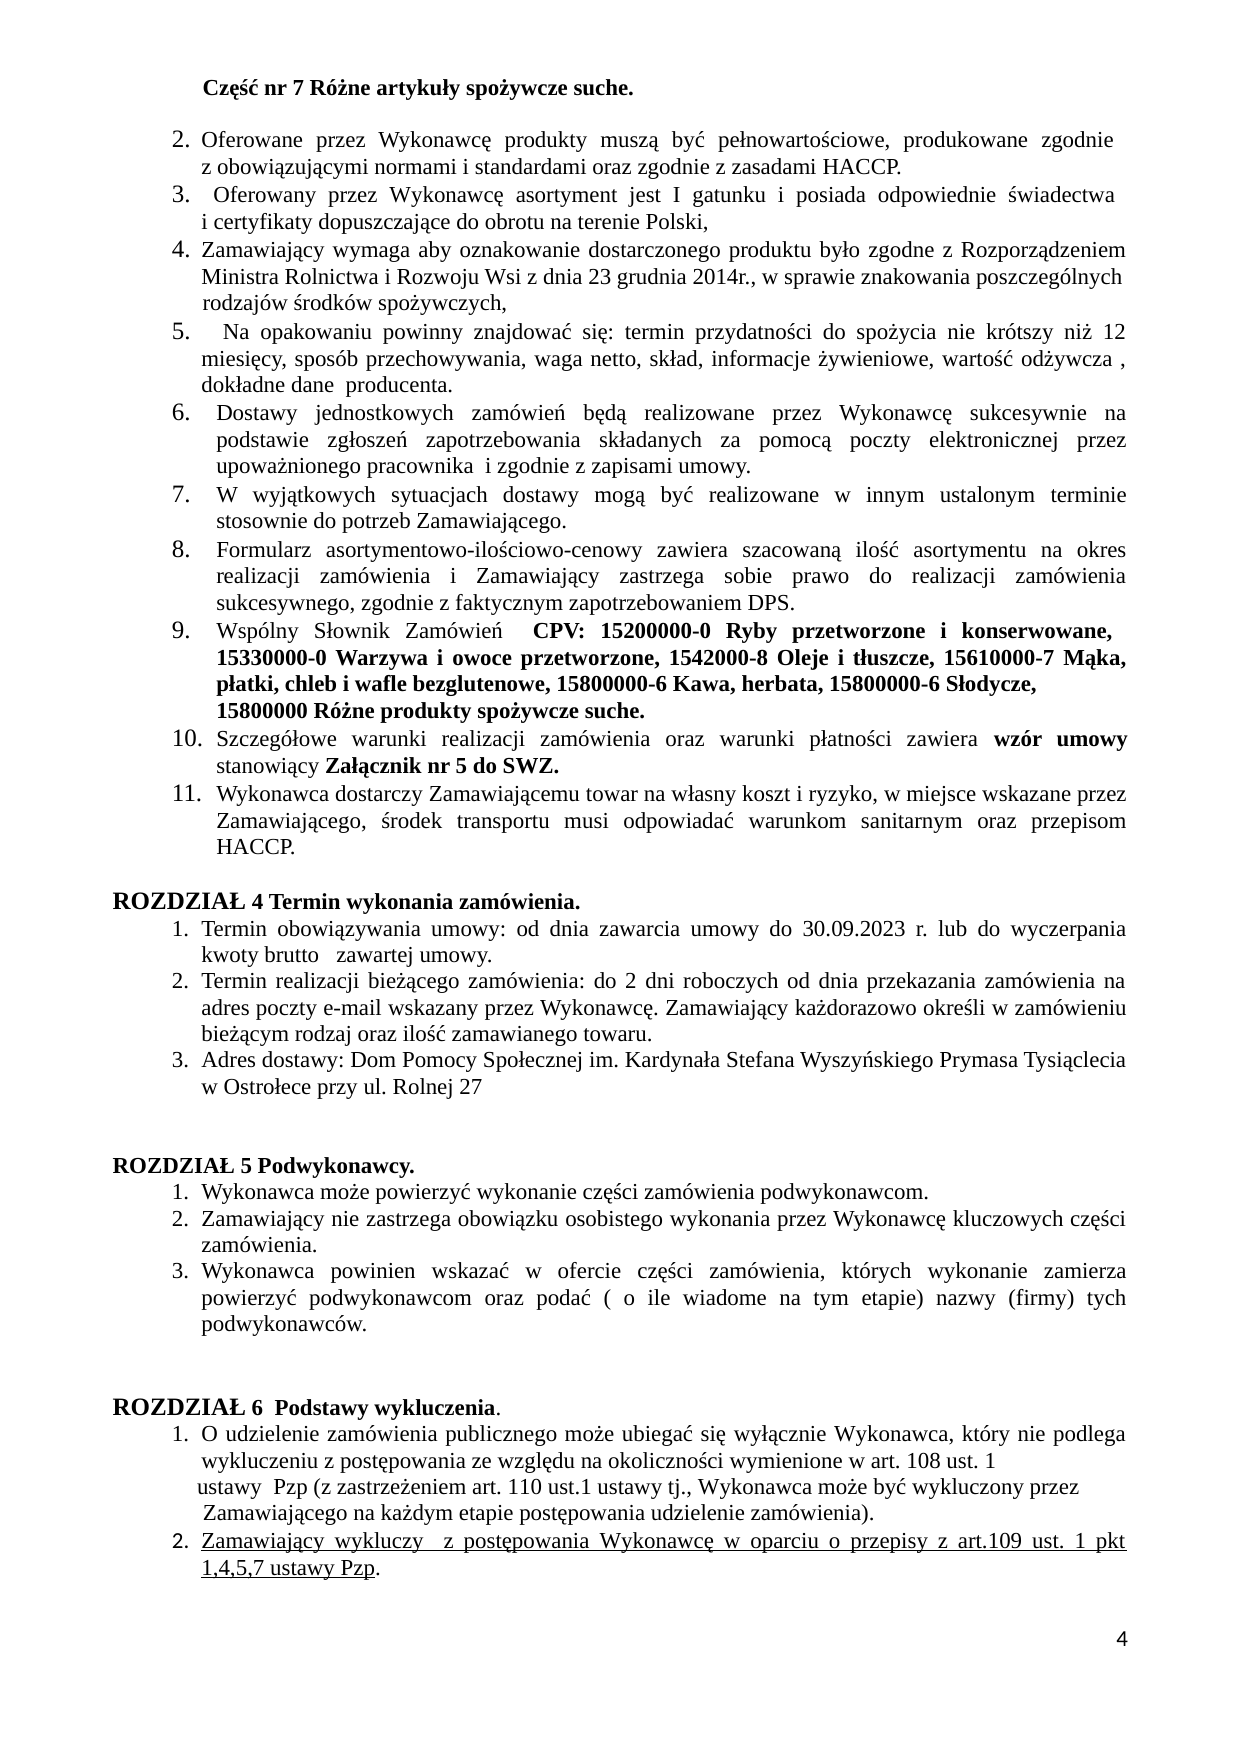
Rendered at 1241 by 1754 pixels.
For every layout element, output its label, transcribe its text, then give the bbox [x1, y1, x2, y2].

list Wspólny Słownik Zamówień CPV: 15200000-0 Ryby przetworzone i konserwowane, 15330000-0 Warzywa i owoce przetworzone, 1542000-8 Oleje i tłuszcze, 15610000-7 Mąka, płatki, chleb i wafle bezglutenowe, 15800000-6 Kawa, herbata, 15800000-6 Słodycze, [172, 615, 1128, 697]
list Zamawiającego na każdym etapie postępowania udzielenie zamówienia). [157, 1499, 1128, 1526]
list Wykonawca może powierzyć wykonanie części zamówienia podwykonawcom. [172, 1178, 1128, 1205]
list Na opakowaniu powinny znajdować się: termin przydatności do spożycia nie krótszy niż 12 miesięcy, sposób przechowywania, waga netto, skład, informacje żywieniowe, wartość odżywcza , dokładne dane producenta. [172, 316, 1128, 397]
list Oferowany przez Wykonawcę asortyment jest I gatunku i posiada odpowiednie świadectwa i certyfikaty dopuszczające do obrotu na terenie Polski, [172, 179, 1128, 234]
text 15800000 Różne produkty spożywcze suche. [216, 697, 1128, 723]
list Termin realizacji bieżącego zamówienia: do 2 dni roboczych od dnia przekazania zamówienia na adres poczty e-mail wskazany przez Wykonawcę. Zamawiający każdorazowo określi w zamówieniu bieżącym rodzaj oraz ilość zamawianego towaru. [172, 967, 1128, 1047]
text ROZDZIAŁ 4 Termin wykonania zamówienia. [112, 886, 1128, 915]
text Część nr 7 Różne artykuły spożywcze suche. [179, 74, 1128, 100]
list O udzielenie zamówienia publicznego może ubiegać się wyłącznie Wykonawca, który nie podlega wykluczeniu z postępowania ze względu na okoliczności wymienione w art. 108 ust. 1 [172, 1420, 1128, 1473]
text ROZDZIAŁ 6 Podstawy wykluczenia. [112, 1392, 1128, 1420]
list Formularz asortymentowo-ilościowo-cenowy zawiera szacowaną ilość asortymentu na okres realizacji zamówienia i Zamawiający zastrzega sobie prawo do realizacji zamówienia sukcesywnego, zgodnie z faktycznym zapotrzebowaniem DPS. [172, 534, 1128, 615]
text rodzajów środków spożywczych, [179, 289, 1128, 316]
text ROZDZIAŁ 5 Podwykonawcy. [112, 1152, 1128, 1178]
text ustawy Pzp (z zastrzeżeniem art. 110 ust.1 ustawy tj., Wykonawca może być wykluczony przez [157, 1473, 1128, 1499]
list Zamawiający nie zastrzega obowiązku osobistego wykonania przez Wykonawcę kluczowych części zamówienia. [172, 1205, 1128, 1257]
list Dostawy jednostkowych zamówień będą realizowane przez Wykonawcę sukcesywnie na podstawie zgłoszeń zapotrzebowania składanych za pomocą poczty elektronicznej przez upoważnionego pracownika i zgodnie z zapisami umowy. [172, 397, 1128, 479]
list Wykonawca powinien wskazać w ofercie części zamówienia, których wykonanie zamierza powierzyć podwykonawcom oraz podać ( o ile wiadome na tym etapie) nazwy (firmy) tych podwykonawców. [172, 1257, 1128, 1336]
list Wykonawca dostarczy Zamawiającemu towar na własny koszt i ryzyko, w miejsce wskazane przez Zamawiającego, środek transportu musi odpowiadać warunkom sanitarnym oraz przepisom HACCP. [172, 778, 1128, 860]
list Zamawiający wymaga aby oznakowanie dostarczonego produktu było zgodne z Rozporządzeniem Ministra Rolnictwa i Rozwoju Wsi z dnia 23 grudnia 2014r., w sprawie znakowania poszczególnych [172, 234, 1128, 289]
list Szczegółowe warunki realizacji zamówienia oraz warunki płatności zawiera wzór umowy stanowiący Załącznik nr 5 do SWZ. [172, 723, 1128, 778]
list W wyjątkowych sytuacjach dostawy mogą być realizowane w innym ustalonym terminie stosownie do potrzeb Zamawiającego. [172, 479, 1128, 534]
list Adres dostawy: Dom Pomocy Społecznej im. Kardynała Stefana Wyszyńskiego Prymasa Tysiąclecia w Ostrołece przy ul. Rolnej 27 [172, 1047, 1128, 1099]
list Zamawiający wykluczy z postępowania Wykonawcę w oparciu o przepisy z art.109 ust. 1 pkt 1,4,5,7 ustawy Pzp. [172, 1526, 1128, 1580]
list Termin obowiązywania umowy: od dnia zawarcia umowy do 30.09.2023 r. lub do wyczerpania kwoty brutto zawartej umowy. [172, 915, 1128, 967]
list Oferowane przez Wykonawcę produkty muszą być pełnowartościowe, produkowane zgodnie z obowiązującymi normami i standardami oraz zgodnie z zasadami HACCP. [172, 124, 1128, 179]
